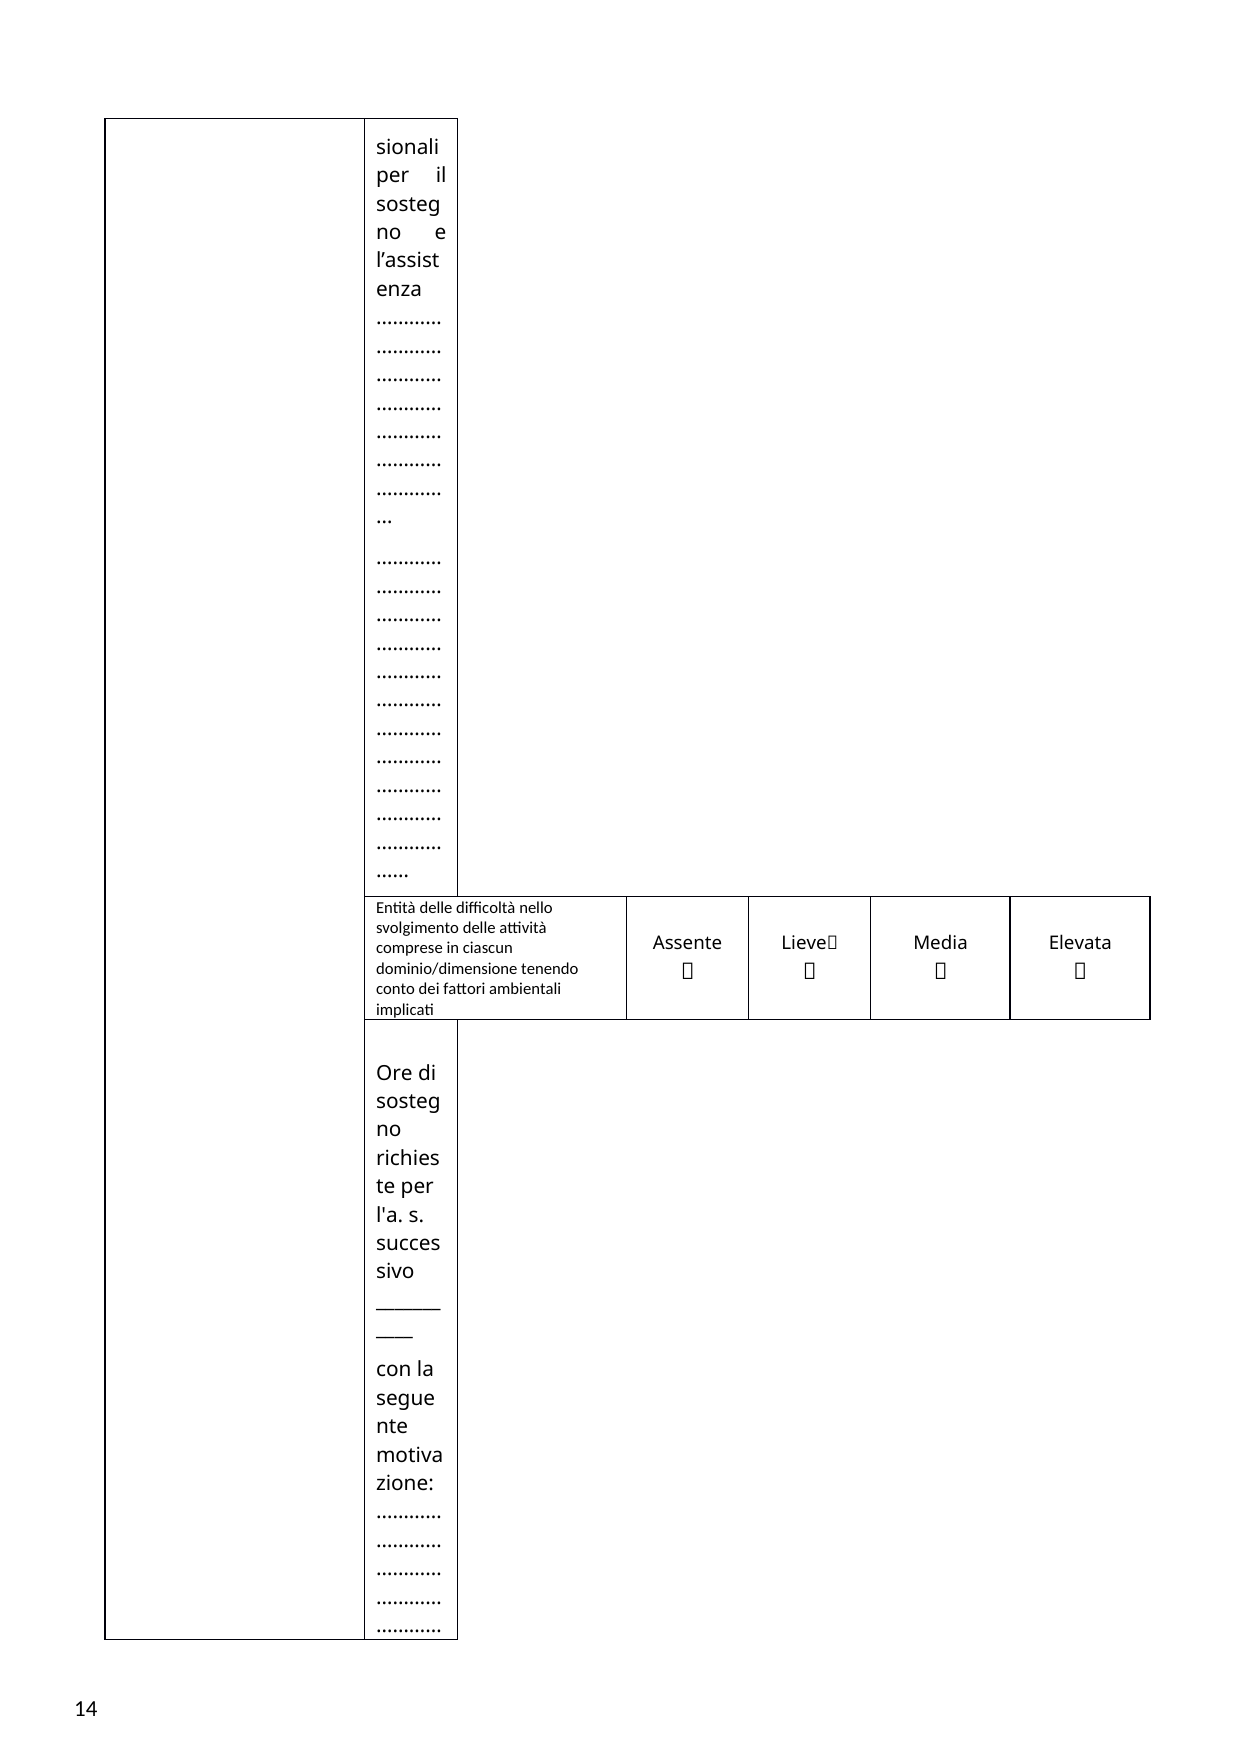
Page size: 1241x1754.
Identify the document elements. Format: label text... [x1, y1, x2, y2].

table_cell Elevata  [1011, 897, 1149, 1019]
table_cell [458, 1020, 1150, 1639]
table_cell Lieve  [749, 897, 870, 1019]
table_cell Ore di sostegno richieste per l'a. s. successivo ___________ con la seguente motivazione:…………………………………………………… [365, 1020, 457, 1639]
table_cell Media  [871, 897, 1009, 1019]
table_header [106, 119, 364, 1639]
table_cell Entità delle difficoltà nello svolgimento delle attività comprese in ciascun dominio/dimensione tenendo conto dei fattori ambientali implicati [365, 897, 626, 1019]
table_header [458, 118, 1150, 896]
table_header sionali per il sostegno e l’assistenza …………………………………………………………………………… ………………………………………………………………………………………………………………………… [365, 119, 457, 896]
table_cell Assente  [627, 897, 748, 1019]
